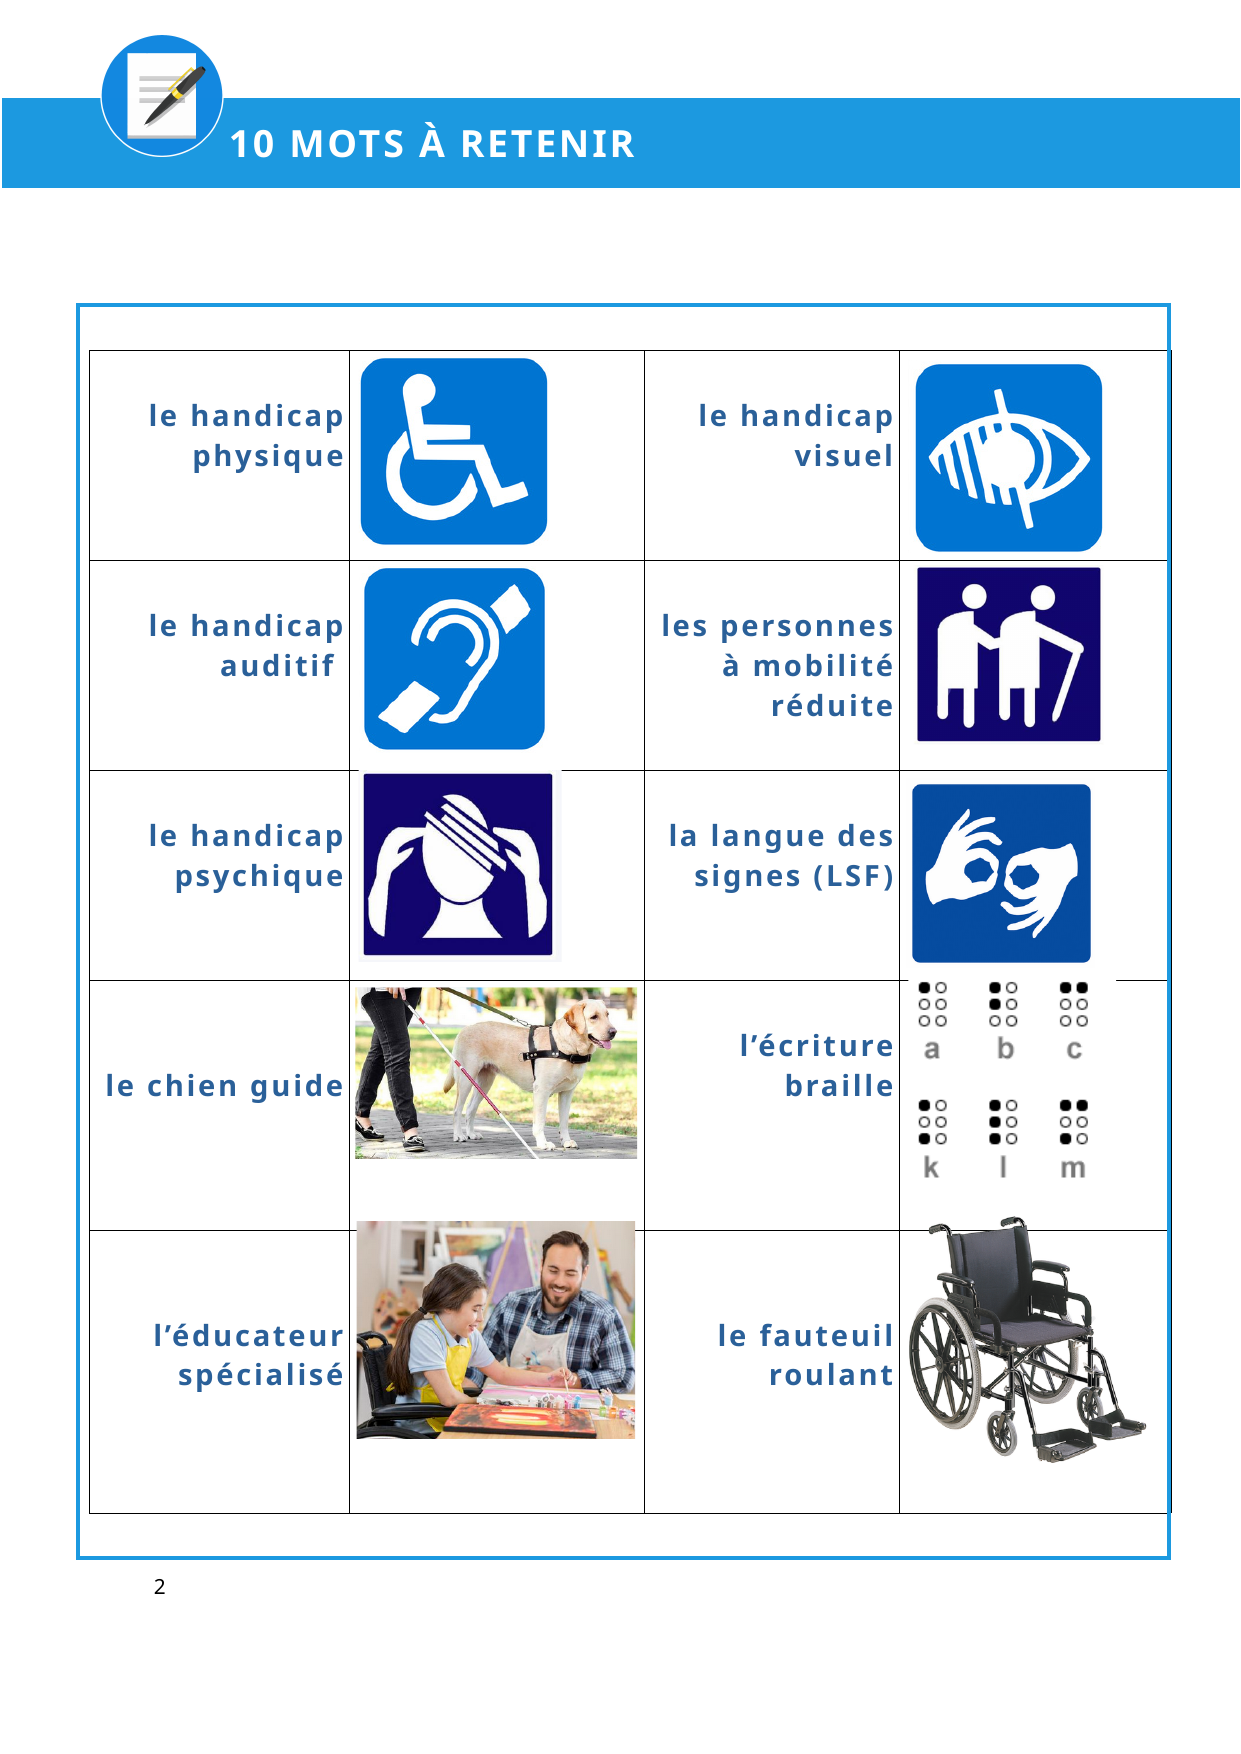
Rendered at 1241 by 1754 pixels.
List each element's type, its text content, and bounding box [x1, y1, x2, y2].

table_cell le handicap auditif [90, 561, 349, 770]
table_header le handicap visuel [645, 351, 899, 560]
table_cell [900, 771, 1167, 980]
table_cell [350, 561, 644, 770]
table_cell [900, 1231, 1167, 1513]
table_cell le handicap psychique [90, 771, 349, 980]
picture [358, 770, 562, 962]
table_cell [350, 771, 644, 980]
table_cell [900, 981, 1167, 1230]
table_cell le fauteuil roulant [645, 1231, 899, 1513]
picture [355, 987, 638, 1159]
table_cell l’écriture braille [645, 981, 899, 1230]
table_header [900, 351, 1167, 560]
table_cell [350, 1231, 644, 1513]
picture [904, 1216, 1151, 1463]
picture [358, 357, 549, 546]
picture [906, 778, 1095, 968]
picture [908, 359, 1106, 553]
table_cell l’éducateur spécialisé [90, 1231, 349, 1513]
picture [356, 1221, 636, 1439]
table_cell les personnes à mobilité réduite [645, 561, 899, 770]
picture [359, 566, 548, 753]
table_cell [350, 981, 644, 1230]
table_cell la langue des signes (LSF) [645, 771, 899, 980]
table_cell [900, 561, 1167, 770]
table_cell le chien guide [90, 981, 349, 1230]
picture [908, 974, 1117, 1204]
picture [913, 565, 1104, 745]
table_header [350, 351, 644, 560]
text 10 MOTS À RETENIR [11, 118, 1231, 169]
table_header le handicap physique [90, 351, 349, 560]
picture [96, 31, 229, 163]
